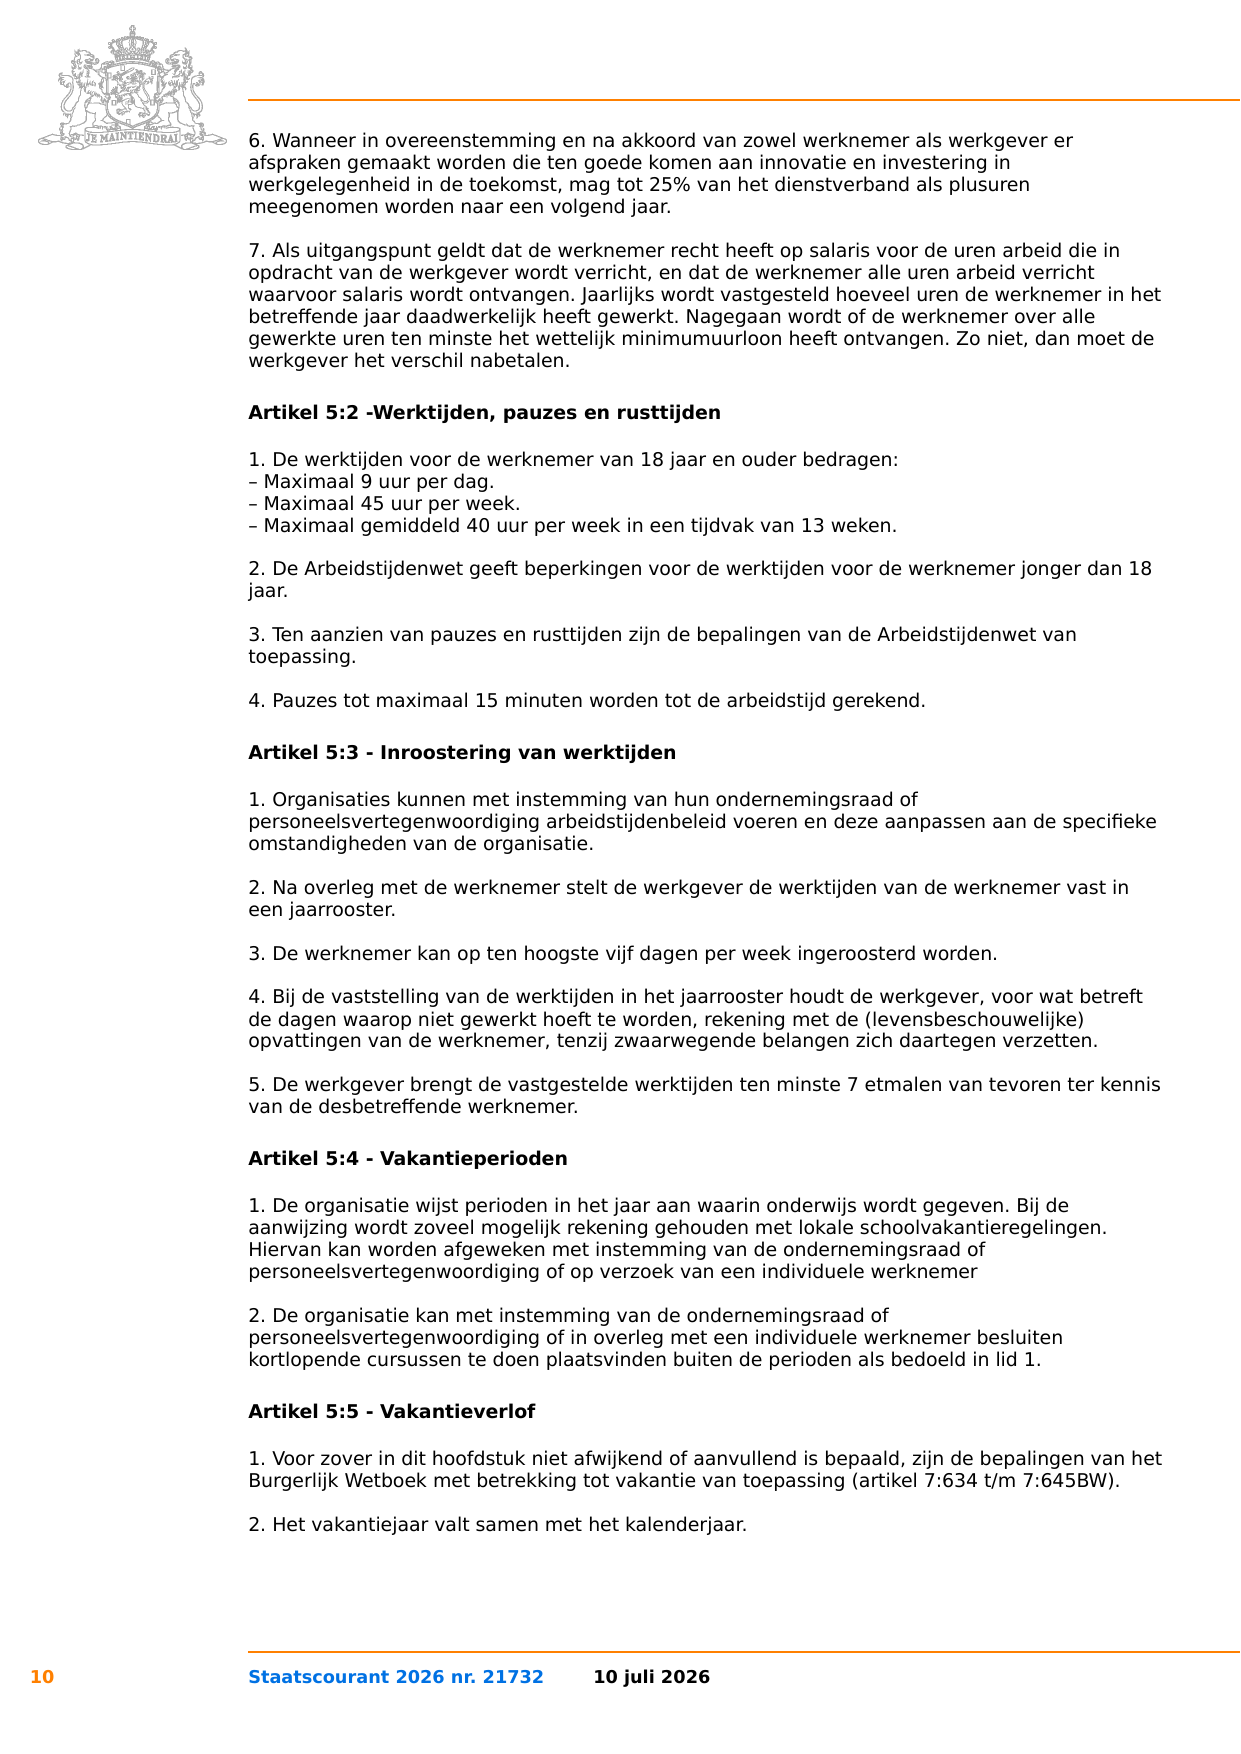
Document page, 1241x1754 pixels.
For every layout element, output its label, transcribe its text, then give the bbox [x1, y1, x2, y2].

text – Maximaal 9 uur per dag. [248, 471, 1163, 492]
text 3. De werknemer kan op ten hoogste vijf dagen per week ingeroosterd worden. [248, 943, 1163, 964]
text 4. Pauzes tot maximaal 15 minuten worden tot de arbeidstijd gerekend. [248, 690, 1163, 712]
text 1. Organisaties kunnen met instemming van hun ondernemingsraad of personeelsvertegenwoordiging arbeidstijdenbeleid voeren en deze aanpassen aan de specifieke omstandigheden van de organisatie. [248, 789, 1163, 855]
picture [38, 25, 227, 150]
text 2. Het vakantiejaar valt samen met het kalenderjaar. [248, 1514, 1163, 1536]
text 6. Wanneer in overeenstemming en na akkoord van zowel werknemer als werkgever er afspraken gemaakt worden die ten goede komen aan innovatie en investering in werkgelegenheid in de toekomst, mag tot 25% van het dienstverband als plusuren meegenomen worden naar een volgend jaar. [248, 130, 1163, 218]
subtitle Artikel 5:3 - Inroostering van werktijden [248, 742, 1163, 764]
text 1. Voor zover in dit hoofdstuk niet afwijkend of aanvullend is bepaald, zijn de bepalingen van het Burgerlijk Wetboek met betrekking tot vakantie van toepassing (artikel 7:634 t/m 7:645BW). [248, 1448, 1163, 1492]
text 2. Na overleg met de werknemer stelt de werkgever de werktijden van de werknemer vast in een jaarrooster. [248, 877, 1163, 921]
text 4. Bij de vaststelling van de werktijden in het jaarrooster houdt de werkgever, voor wat betreft de dagen waarop niet gewerkt hoeft te worden, rekening met de (levensbeschouwelijke) opvattingen van de werknemer, tenzij zwaarwegende belangen zich daartegen verzetten. [248, 986, 1163, 1052]
text 2. De organisatie kan met instemming van de ondernemingsraad of personeelsvertegenwoordiging of in overleg met een individuele werknemer besluiten kortlopende cursussen te doen plaatsvinden buiten de perioden als bedoeld in lid 1. [248, 1305, 1163, 1371]
text – Maximaal 45 uur per week. [248, 492, 1163, 514]
text 2. De Arbeidstijdenwet geeft beperkingen voor de werktijden voor de werknemer jonger dan 18 jaar. [248, 558, 1163, 602]
subtitle Artikel 5:2 -Werktijden, pauzes en rusttijden [248, 402, 1163, 423]
text 1. De organisatie wijst perioden in het jaar aan waarin onderwijs wordt gegeven. Bij de aanwijzing wordt zoveel mogelijk rekening gehouden met lokale schoolvakantieregelingen. Hiervan kan worden afgeweken met instemming van de ondernemingsraad of personeelsvertegenwoordiging of op verzoek van een individuele werknemer [248, 1195, 1163, 1283]
text – Maximaal gemiddeld 40 uur per week in een tijdvak van 13 weken. [248, 514, 1163, 536]
text 5. De werkgever brengt de vastgestelde werktijden ten minste 7 etmalen van tevoren ter kennis van de desbetreffende werknemer. [248, 1074, 1163, 1118]
subtitle Artikel 5:5 - Vakantieverlof [248, 1401, 1163, 1423]
text 1. De werktijden voor de werknemer van 18 jaar en ouder bedragen: [248, 448, 1163, 471]
text 7. Als uitgangspunt geldt dat de werknemer recht heeft op salaris voor de uren arbeid die in opdracht van de werkgever wordt verricht, en dat de werknemer alle uren arbeid verricht waarvoor salaris wordt ontvangen. Jaarlijks wordt vastgesteld hoeveel uren de werknemer in het betreffende jaar daadwerkelijk heeft gewerkt. Nagegaan wordt of de werknemer over alle gewerkte uren ten minste het wettelijk minimumuurloon heeft ontvangen. Zo niet, dan moet de werkgever het verschil nabetalen. [248, 240, 1163, 372]
subtitle Artikel 5:4 - Vakantieperioden [248, 1148, 1163, 1170]
text 3. Ten aanzien van pauzes en rusttijden zijn de bepalingen van de Arbeidstijdenwet van toepassing. [248, 624, 1163, 668]
